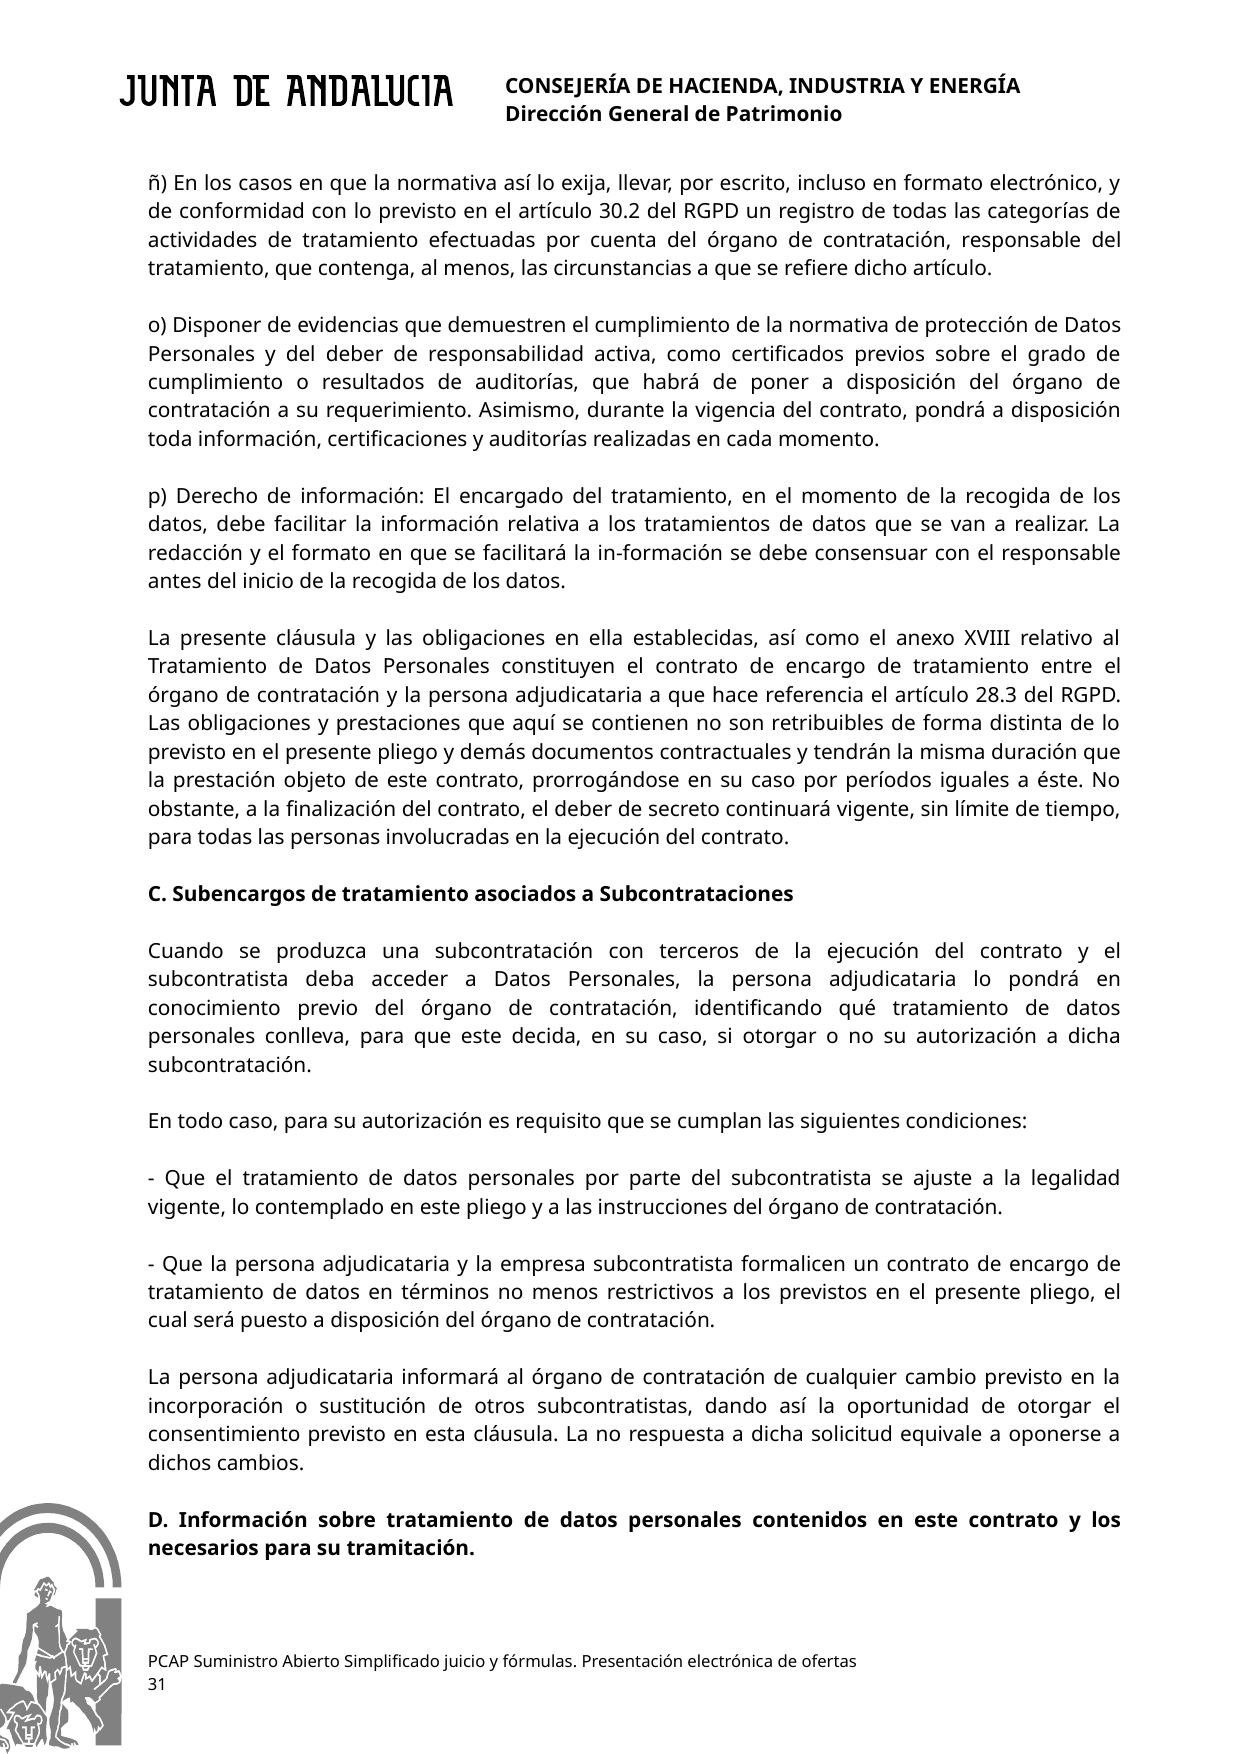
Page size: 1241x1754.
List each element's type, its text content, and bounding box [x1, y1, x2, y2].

text En todo caso, para su autorización es requisito que se cumplan las siguientes condiciones: [148, 1107, 1122, 1135]
text La presente cláusula y las obligaciones en ella establecidas, así como el anexo XVIII relativo al Tratamiento de Datos Personales constituyen el contrato de encargo de tratamiento entre el órgano de contratación y la persona adjudicataria a que hace referencia el artículo 28.3 del RGPD. Las obligaciones y prestaciones que aquí se contienen no son retribuibles de forma distinta de lo previsto en el presente pliego y demás documentos contractuales y tendrán la misma duración que la prestación objeto de este contrato, prorrogándose en su caso por períodos iguales a éste. No obstante, a la finalización del contrato, el deber de secreto continuará vigente, sin límite de tiempo, para todas las personas involucradas en la ejecución del contrato. [148, 623, 1122, 851]
text ñ) En los casos en que la normativa así lo exija, llevar, por escrito, incluso en formato electrónico, y de conformidad con lo previsto en el artículo 30.2 del RGPD un registro de todas las categorías de actividades de tratamiento efectuadas por cuenta del órgano de contratación, responsable del tratamiento, que contenga, al menos, las circunstancias a que se refiere dicho artículo. [148, 168, 1122, 282]
text D. Información sobre tratamiento de datos personales contenidos en este contrato y los necesarios para su tramitación. [148, 1505, 1122, 1562]
text C. Subencargos de tratamiento asociados a Subcontrataciones [148, 879, 1122, 907]
text o) Disponer de evidencias que demuestren el cumplimiento de la normativa de protección de Datos Personales y del deber de responsabilidad activa, como certificados previos sobre el grado de cumplimiento o resultados de auditorías, que habrá de poner a disposición del órgano de contratación a su requerimiento. Asimismo, durante la vigencia del contrato, pondrá a disposición toda información, certificaciones y auditorías realizadas en cada momento. [148, 310, 1122, 452]
text Cuando se produzca una subcontratación con terceros de la ejecución del contrato y el subcontratista deba acceder a Datos Personales, la persona adjudicataria lo pondrá en conocimiento previo del órgano de contratación, identificando qué tratamiento de datos personales conlleva, para que este decida, en su caso, si otorgar o no su autorización a dicha subcontratación. [148, 936, 1122, 1078]
text - Que el tratamiento de datos personales por parte del subcontratista se ajuste a la legalidad vigente, lo contemplado en este pliego y a las instrucciones del órgano de contratación. [148, 1163, 1122, 1220]
text La persona adjudicataria informará al órgano de contratación de cualquier cambio previsto en la incorporación o sustitución de otros subcontratistas, dando así la oportunidad de otorgar el consentimiento previsto en esta cláusula. La no respuesta a dicha solicitud equivale a oponerse a dichos cambios. [148, 1362, 1122, 1476]
text p) Derecho de información: El encargado del tratamiento, en el momento de la recogida de los datos, debe facilitar la información relativa a los tratamientos de datos que se van a realizar. La redacción y el formato en que se facilitará la in-formación se debe consensuar con el responsable antes del inicio de la recogida de los datos. [148, 481, 1122, 595]
text - Que la persona adjudicataria y la empresa subcontratista formalicen un contrato de encargo de tratamiento de datos en términos no menos restrictivos a los previstos en el presente pliego, el cual será puesto a disposición del órgano de contratación. [148, 1249, 1122, 1334]
